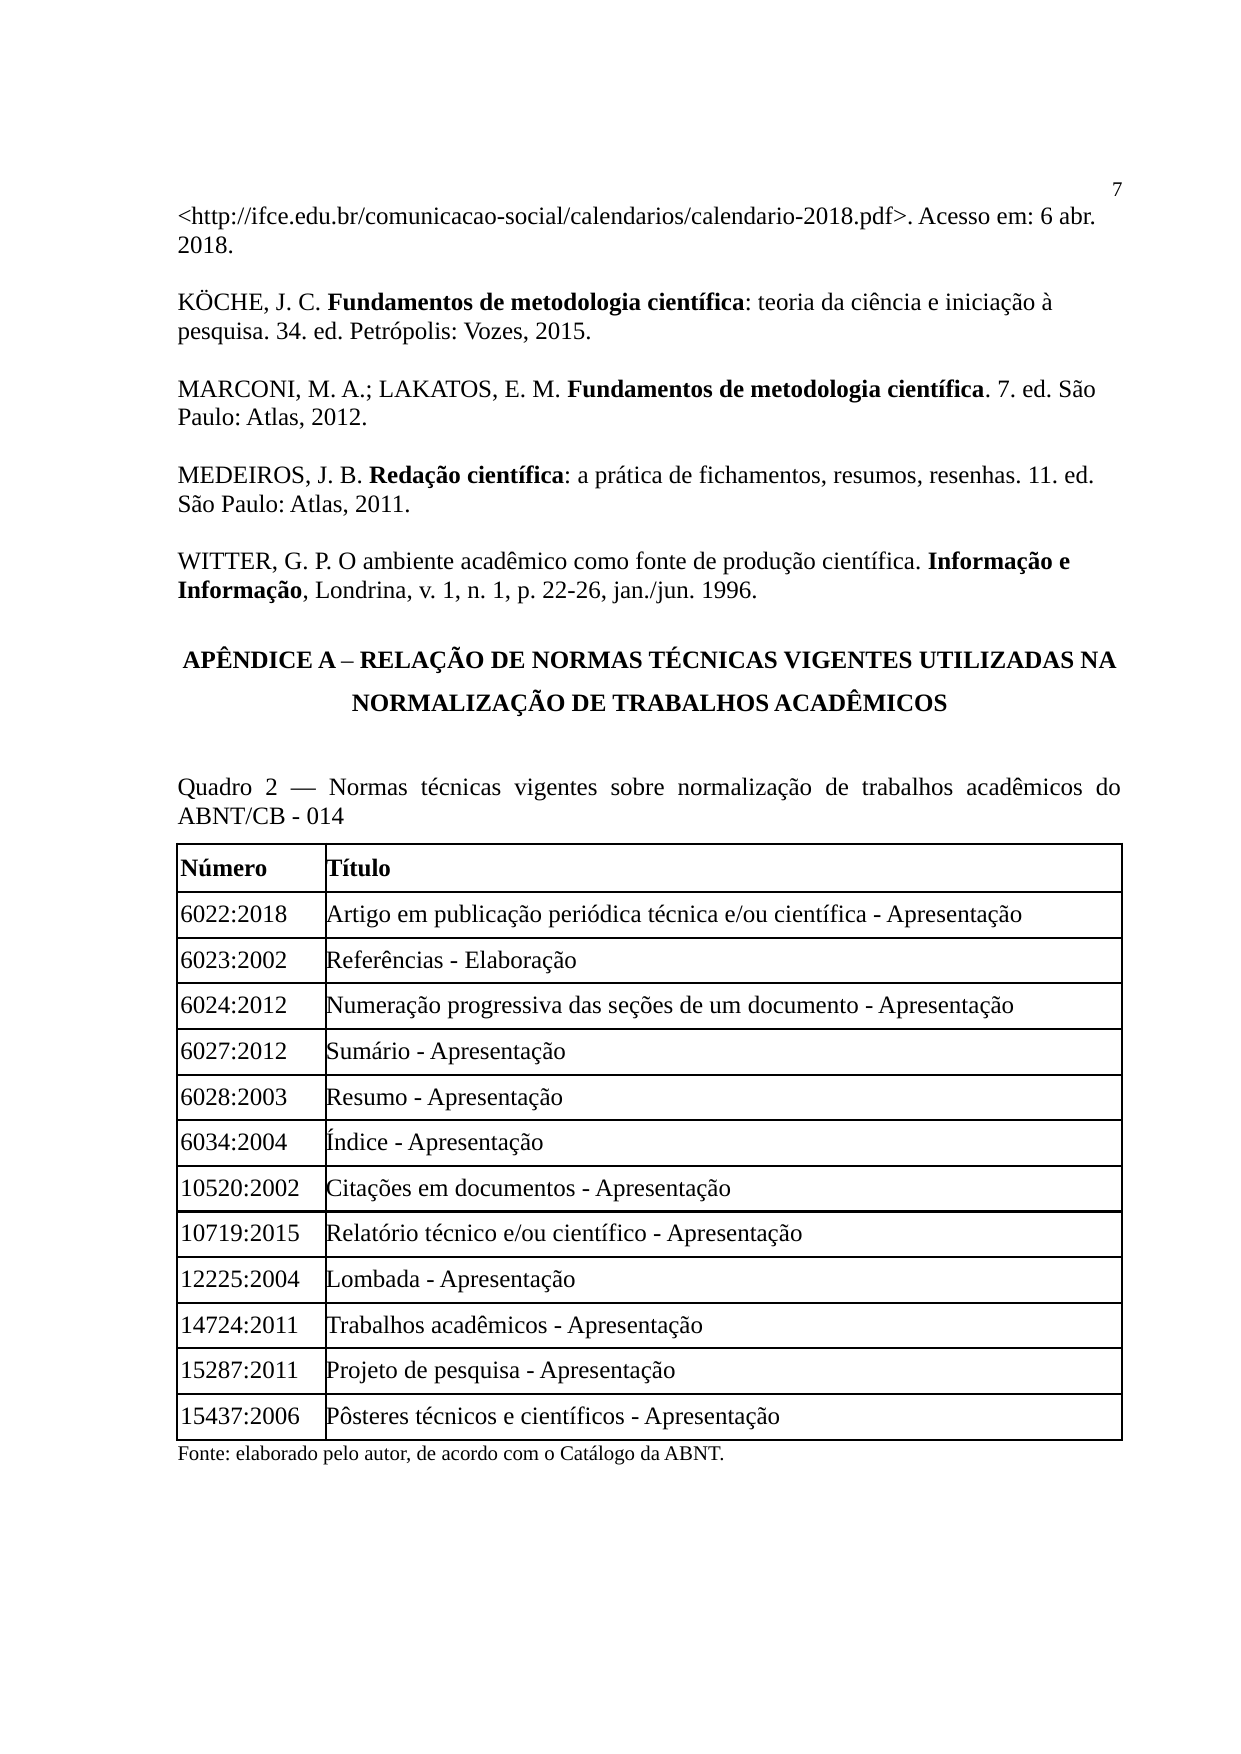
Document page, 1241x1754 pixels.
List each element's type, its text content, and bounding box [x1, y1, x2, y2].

table_cell 15437:2006 [178, 1395, 325, 1438]
table_cell 15287:2011 [178, 1349, 325, 1393]
table_cell 10520:2002 [178, 1167, 325, 1210]
text <http://ifce.edu.br/comunicacao-social/calendarios/calendario-2018.pdf>. Acesso em: 6 abr. 2018. [177, 201, 1122, 259]
table_cell Trabalhos acadêmicos - Apresentação [327, 1304, 1121, 1347]
table_header Título [327, 845, 1121, 891]
text WITTER, G. P. O ambiente acadêmico como fonte de produção científica. Informação e Informação, Londrina, v. 1, n. 1, p. 22-26, jan./jun. 1996. [177, 546, 1122, 604]
table_cell Referências - Elaboração [327, 939, 1121, 982]
table_cell Pôsteres técnicos e científicos - Apresentação [327, 1395, 1121, 1438]
table_cell Resumo - Apresentação [327, 1076, 1121, 1119]
text Fonte: elaborado pelo autor, de acordo com o Catálogo da ABNT. [177, 1441, 1122, 1465]
table_cell 6027:2012 [178, 1030, 325, 1073]
table_cell Projeto de pesquisa - Apresentação [327, 1349, 1121, 1393]
table_cell 12225:2004 [178, 1258, 325, 1302]
table_cell Citações em documentos - Apresentação [327, 1167, 1121, 1210]
table_header Número [178, 845, 325, 891]
table_cell Artigo em publicação periódica técnica e/ou científica - Apresentação [327, 893, 1121, 937]
table_cell Sumário - Apresentação [327, 1030, 1121, 1073]
text KÖCHE, J. C. Fundamentos de metodologia científica: teoria da ciência e iniciação à pesquisa. 34. ed. Petrópolis: Vozes, 2015. [177, 287, 1122, 345]
text MARCONI, M. A.; LAKATOS, E. M. Fundamentos de metodologia científica. 7. ed. São Paulo: Atlas, 2012. [177, 374, 1122, 431]
table_cell 6028:2003 [178, 1076, 325, 1119]
table_cell 6022:2018 [178, 893, 325, 937]
table_cell 10719:2015 [178, 1213, 325, 1256]
table_cell 14724:2011 [178, 1304, 325, 1347]
table_cell Relatório técnico e/ou científico - Apresentação [327, 1213, 1121, 1256]
text APÊNDICE A – RELAÇÃO DE NORMAS TÉCNICAS VIGENTES UTILIZADAS NA NORMALIZAÇÃO DE TRABALHOS ACADÊMICOS [177, 645, 1122, 717]
table_cell 6034:2004 [178, 1121, 325, 1165]
table_cell Numeração progressiva das seções de um documento - Apresentação [327, 984, 1121, 1028]
text Quadro 2 — Normas técnicas vigentes sobre normalização de trabalhos acadêmicos do ABNT/CB - 014 [177, 772, 1122, 830]
table_cell 6024:2012 [178, 984, 325, 1028]
table_cell Índice - Apresentação [327, 1121, 1121, 1165]
table_cell 6023:2002 [178, 939, 325, 982]
table_cell Lombada - Apresentação [327, 1258, 1121, 1302]
text MEDEIROS, J. B. Redação científica: a prática de fichamentos, resumos, resenhas. 11. ed. São Paulo: Atlas, 2011. [177, 460, 1122, 517]
